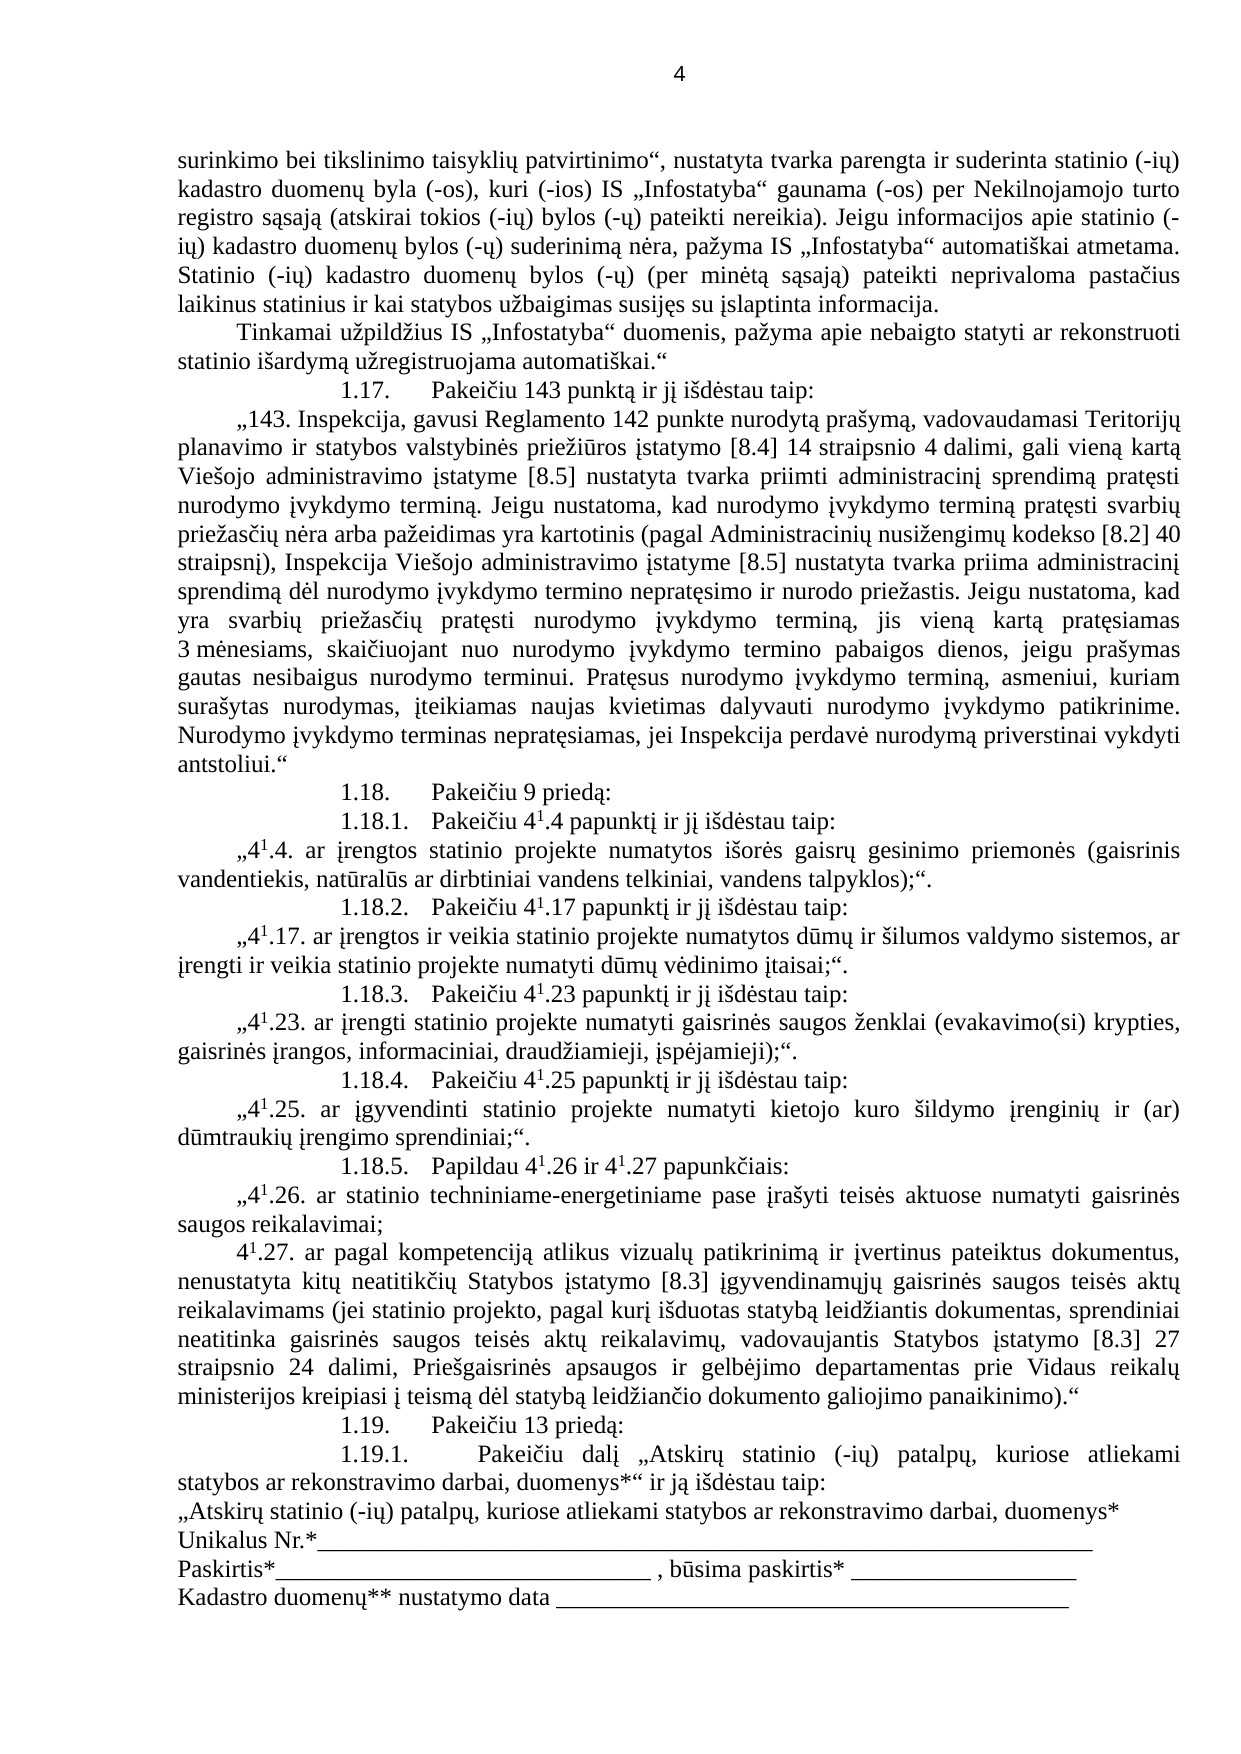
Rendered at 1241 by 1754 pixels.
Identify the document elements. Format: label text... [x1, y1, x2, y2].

text „41.4. ar įrengtos statinio projekte numatytos išorės gaisrų gesinimo priemonės (gaisrinis vandentiekis, natūralūs ar dirbtiniai vandens telkiniai, vandens talpyklos);“. [177, 835, 1181, 892]
text Unikalus Nr.*______________________________________________________________ [177, 1525, 1181, 1554]
text 1.18.5. Papildau 41.26 ir 41.27 papunkčiais: [281, 1151, 1181, 1180]
text Kadastro duomenų** nustatymo data _________________________________________ [177, 1582, 1181, 1611]
text „41.26. ar statinio techniniame-energetiniame pase įrašyti teisės aktuose numatyti gaisrinės saugos reikalavimai; [177, 1180, 1181, 1237]
text 1.19.1. Pakeičiu dalį „Atskirų statinio (-ių) patalpų, kuriose atliekami statybos ar rekonstravimo darbai, duomenys*“ ir ją išdėstau taip: [177, 1439, 1181, 1496]
text „41.25. ar įgyvendinti statinio projekte numatyti kietojo kuro šildymo įrenginių ir (ar) dūmtraukių įrengimo sprendiniai;“. [177, 1094, 1181, 1151]
text 1.17. Pakeičiu 143 punktą ir jį išdėstau taip: [281, 375, 1181, 404]
text „143. Inspekcija, gavusi Reglamento 142 punkte nurodytą prašymą, vadovaudamasi Teritorijų planavimo ir statybos valstybinės priežiūros įstatymo [8.4] 14 straipsnio 4 dalimi, gali vieną kartą Viešojo administravimo įstatyme [8.5] nustatyta tvarka priimti administracinį sprendimą pratęsti nurodymo įvykdymo terminą. Jeigu nustatoma, kad nurodymo įvykdymo terminą pratęsti svarbių priežasčių nėra arba pažeidimas yra kartotinis (pagal Administracinių nusižengimų kodekso [8.2] 40 straipsnį), Inspekcija Viešojo administravimo įstatyme [8.5] nustatyta tvarka priima administracinį sprendimą dėl nurodymo įvykdymo termino nepratęsimo ir nurodo priežastis. Jeigu nustatoma, kad yra svarbių priežasčių pratęsti nurodymo įvykdymo terminą, jis vieną kartą pratęsiamas 3 mėnesiams, skaičiuojant nuo nurodymo įvykdymo termino pabaigos dienos, jeigu prašymas gautas nesibaigus nurodymo terminui. Pratęsus nurodymo įvykdymo terminą, asmeniui, kuriam surašytas nurodymas, įteikiamas naujas kvietimas dalyvauti nurodymo įvykdymo patikrinime. Nurodymo įvykdymo terminas nepratęsiamas, jei Inspekcija perdavė nurodymą priverstinai vykdyti antstoliui.“ [177, 404, 1181, 777]
text 41.27. ar pagal kompetenciją atlikus vizualų patikrinimą ir įvertinus pateiktus dokumentus, nenustatyta kitų neatitikčių Statybos įstatymo [8.3] įgyvendinamųjų gaisrinės saugos teisės aktų reikalavimams (jei statinio projekto, pagal kurį išduotas statybą leidžiantis dokumentas, sprendiniai neatitinka gaisrinės saugos teisės aktų reikalavimų, vadovaujantis Statybos įstatymo [8.3] 27 straipsnio 24 dalimi, Priešgaisrinės apsaugos ir gelbėjimo departamentas prie Vidaus reikalų ministerijos kreipiasi į teismą dėl statybą leidžiančio dokumento galiojimo panaikinimo).“ [177, 1237, 1181, 1410]
text Paskirtis*______________________________ , būsima paskirtis* __________________ [177, 1554, 1181, 1582]
text Tinkamai užpildžius IS „Infostatyba“ duomenis, pažyma apie nebaigto statyti ar rekonstruoti statinio išardymą užregistruojama automatiškai.“ [177, 317, 1181, 375]
text 1.19. Pakeičiu 13 priedą: [281, 1410, 1181, 1439]
text „41.17. ar įrengtos ir veikia statinio projekte numatytos dūmų ir šilumos valdymo sistemos, ar įrengti ir veikia statinio projekte numatyti dūmų vėdinimo įtaisai;“. [177, 921, 1181, 979]
text 1.18.3. Pakeičiu 41.23 papunktį ir jį išdėstau taip: [281, 979, 1181, 1007]
text „41.23. ar įrengti statinio projekte numatyti gaisrinės saugos ženklai (evakavimo(si) krypties, gaisrinės įrangos, informaciniai, draudžiamieji, įspėjamieji);“. [177, 1007, 1181, 1065]
text 1.18.2. Pakeičiu 41.17 papunktį ir jį išdėstau taip: [281, 892, 1181, 921]
text 1.18. Pakeičiu 9 priedą: [281, 777, 1181, 806]
text „Atskirų statinio (-ių) patalpų, kuriose atliekami statybos ar rekonstravimo darbai, duomenys* [177, 1496, 1181, 1525]
text 1.18.4. Pakeičiu 41.25 papunktį ir jį išdėstau taip: [281, 1065, 1181, 1094]
text 1.18.1. Pakeičiu 41.4 papunktį ir jį išdėstau taip: [281, 806, 1181, 835]
text surinkimo bei tikslinimo taisyklių patvirtinimo“, nustatyta tvarka parengta ir suderinta statinio (-ių) kadastro duomenų byla (-os), kuri (-ios) IS „Infostatyba“ gaunama (-os) per Nekilnojamojo turto registro sąsają (atskirai tokios (-ių) bylos (-ų) pateikti nereikia). Jeigu informacijos apie statinio (-ių) kadastro duomenų bylos (-ų) suderinimą nėra, pažyma IS „Infostatyba“ automatiškai atmetama. Statinio (-ių) kadastro duomenų bylos (-ų) (per minėtą sąsają) pateikti neprivaloma pastačius laikinus statinius ir kai statybos užbaigimas susijęs su įslaptinta informacija. [177, 145, 1181, 317]
